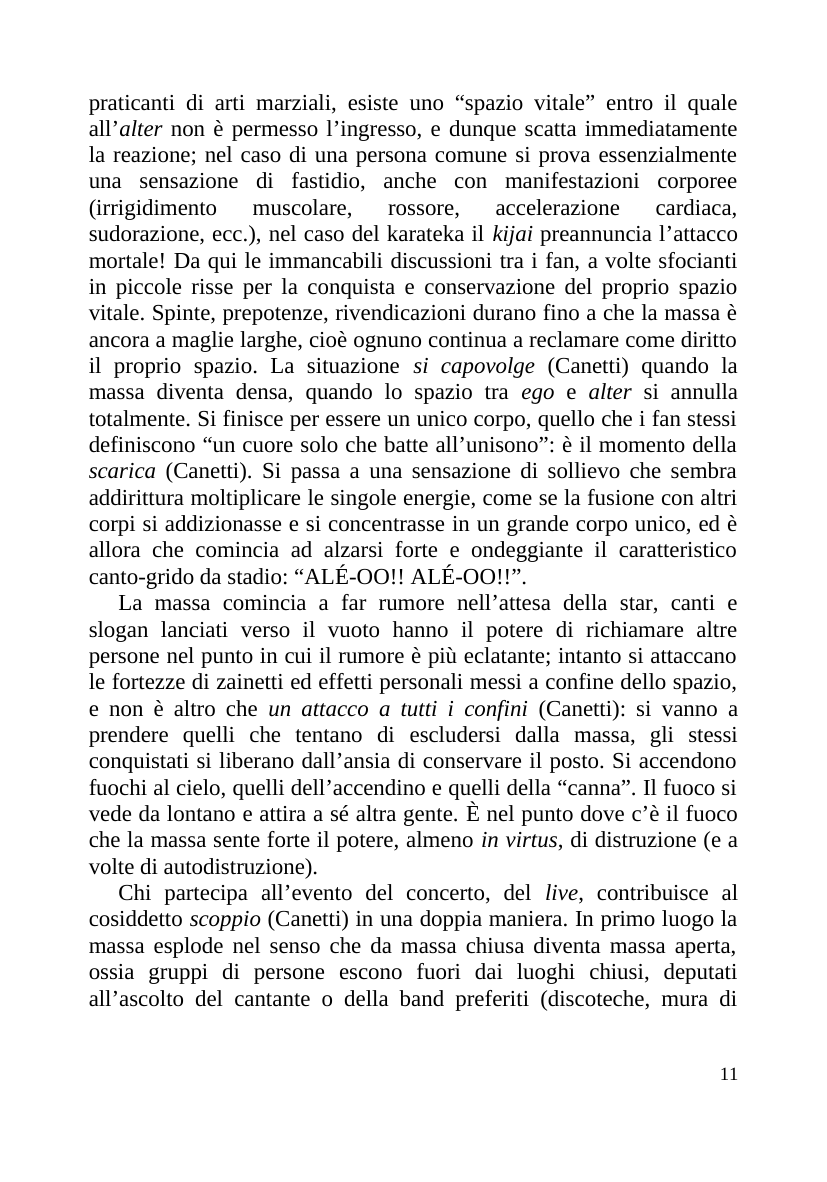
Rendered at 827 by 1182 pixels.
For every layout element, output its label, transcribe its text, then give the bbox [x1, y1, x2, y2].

text Chi partecipa all’evento del concerto, del live, contribuisce al cosiddetto scoppio (Canetti) in una doppia maniera. In primo luogo la massa esplode nel senso che da massa chiusa diventa massa aperta, ossia gruppi di persone escono fuori dai luoghi chiusi, deputati all’ascolto del cantante o della band preferiti (discoteche, mura di [88, 879, 738, 1011]
text La massa comincia a far rumore nell’attesa della star, canti e slogan lanciati verso il vuoto hanno il potere di richiamare altre persone nel punto in cui il rumore è più eclatante; intanto si attaccano le fortezze di zainetti ed effetti personali messi a confine dello spazio, e non è altro che un attacco a tutti i confini (Canetti): si vanno a prendere quelli che tentano di escludersi dalla massa, gli stessi conquistati si liberano dall’ansia di conservare il posto. Si accendono fuochi al cielo, quelli dell’accendino e quelli della “canna”. Il fuoco si vede da lontano e attira a sé altra gente. è nel punto dove c’è il fuoco che la massa sente forte il potere, almeno in virtus, di distruzione (e a volte di autodistruzione). [88, 589, 738, 879]
text praticanti di arti marziali, esiste uno “spazio vitale” entro il quale all’alter non è permesso l’ingresso, e dunque scatta immediatamente la reazione; nel caso di una persona comune si prova essenzialmente una sensazione di fastidio, anche con manifestazioni corporee (irrigidimento muscolare, rossore, accelerazione cardiaca, sudorazione, ecc.), nel caso del karateka il kijai preannuncia l’attacco mortale! Da qui le immancabili discussioni tra i fan, a volte sfocianti in piccole risse per la conquista e conservazione del proprio spazio vitale. Spinte, prepotenze, rivendicazioni durano fino a che la massa è ancora a maglie larghe, cioè ognuno continua a reclamare come diritto il proprio spazio. La situazione si capovolge (Canetti) quando la massa diventa densa, quando lo spazio tra ego e alter si annulla totalmente. Si finisce per essere un unico corpo, quello che i fan stessi definiscono “un cuore solo che batte all’unisono”: è il momento della scarica (Canetti). Si passa a una sensazione di sollievo che sembra addirittura moltiplicare le singole energie, come se la fusione con altri corpi si addizionasse e si concentrasse in un grande corpo unico, ed è allora che comincia ad alzarsi forte e ondeggiante il caratteristico canto-grido da stadio: “ALé-OO!! ALé-OO!!”. [88, 88, 738, 589]
